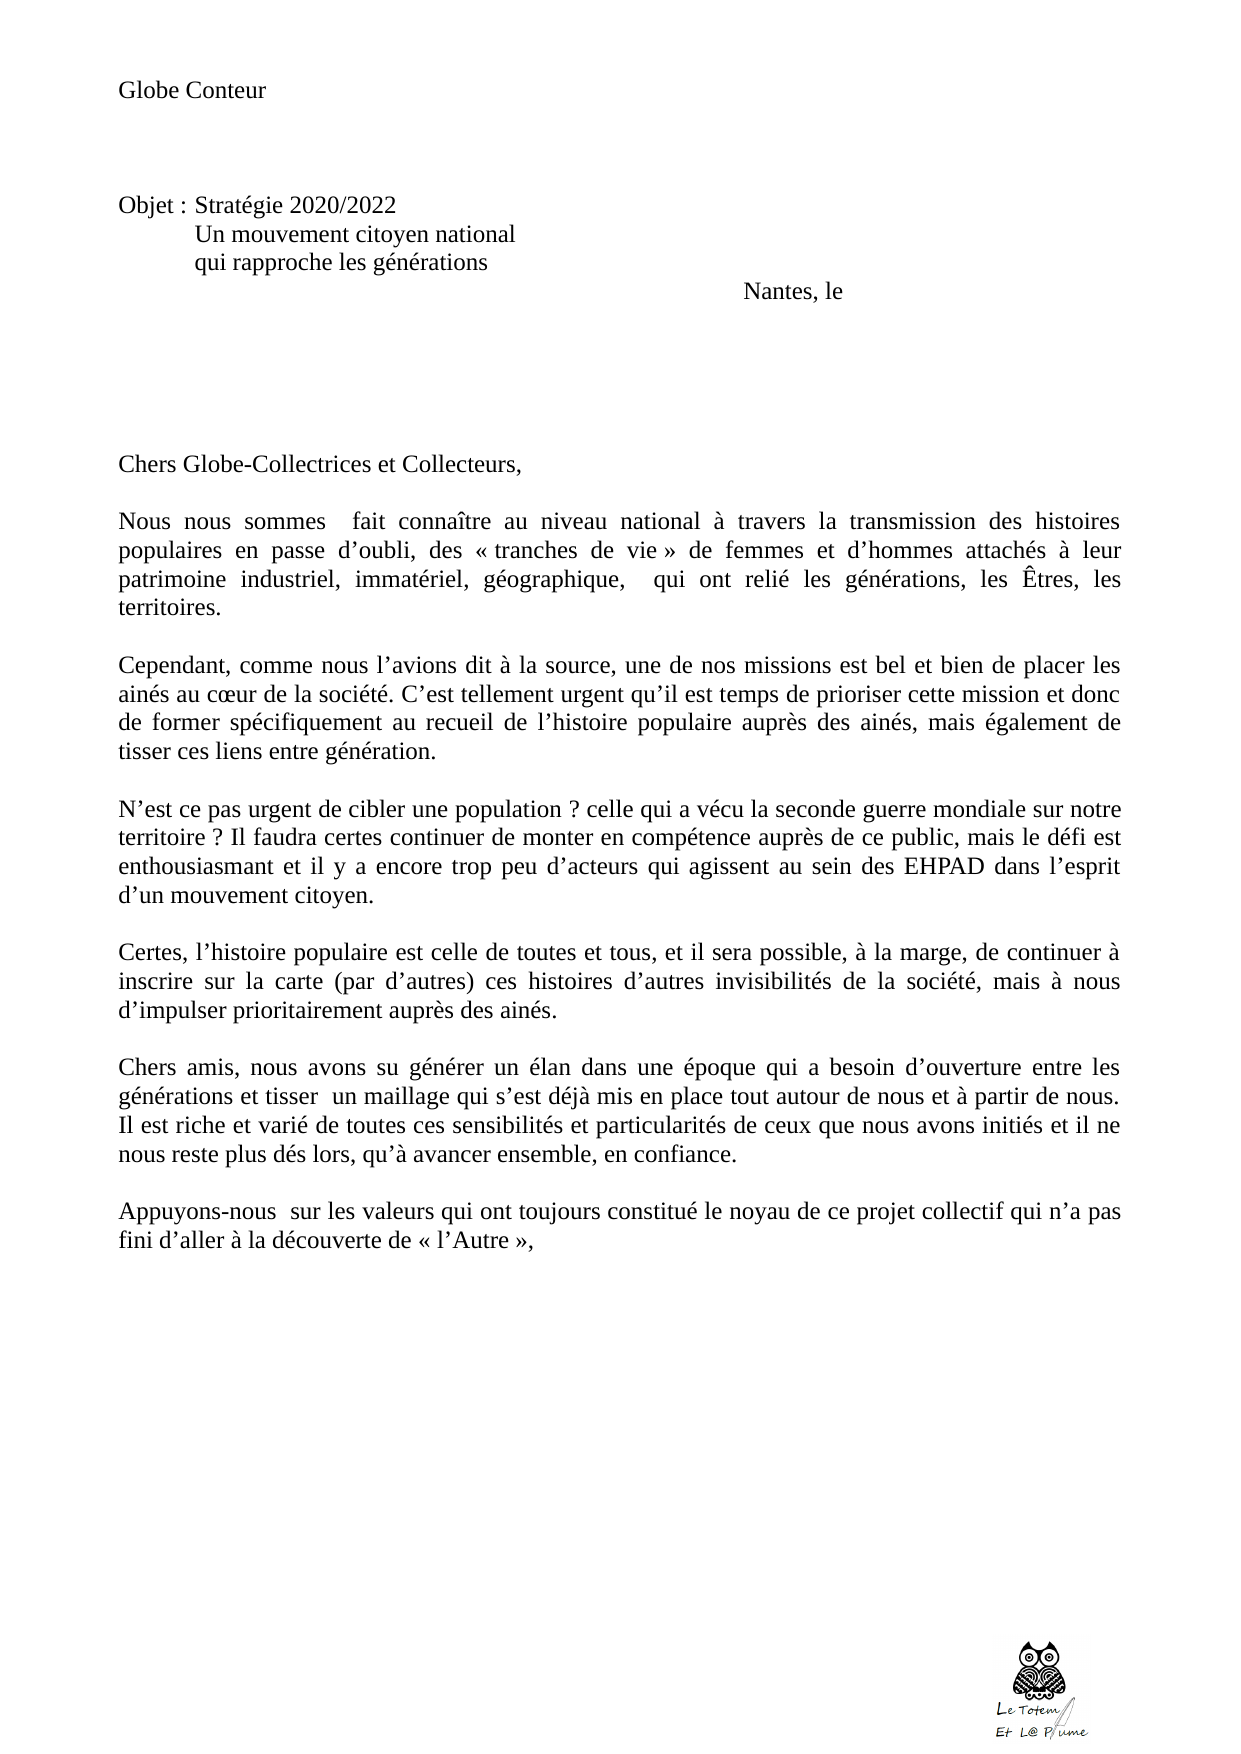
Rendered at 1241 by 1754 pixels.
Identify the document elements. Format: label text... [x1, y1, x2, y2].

text Chers amis, nous avons su générer un élan dans une époque qui a besoin d’ouverture entre les générations et tisser un maillage qui s’est déjà mis en place tout autour de nous et à partir de nous. Il est riche et varié de toutes ces sensibilités et particularités de ceux que nous avons initiés et il ne nous reste plus dés lors, qu’à avancer ensemble, en confiance. [118, 1052, 1122, 1167]
text Nantes, le [118, 276, 1122, 305]
text Un mouvement citoyen national [118, 219, 1122, 247]
text Certes, l’histoire populaire est celle de toutes et tous, et il sera possible, à la marge, de continuer à inscrire sur la carte (par d’autres) ces histoires d’autres invisibilités de la société, mais à nous d’impulser prioritairement auprès des ainés. [118, 937, 1122, 1024]
text Globe Conteur [118, 75, 1122, 104]
text Cependant, comme nous l’avions dit à la source, une de nos missions est bel et bien de placer les ainés au cœur de la société. C’est tellement urgent qu’il est temps de prioriser cette mission et donc de former spécifiquement au recueil de l’histoire populaire auprès des ainés, mais également de tisser ces liens entre génération. [118, 650, 1122, 765]
text Chers Globe-Collectrices et Collecteurs, [118, 449, 1122, 477]
text N’est ce pas urgent de cibler une population ? celle qui a vécu la seconde guerre mondiale sur notre territoire ? Il faudra certes continuer de monter en compétence auprès de ce public, mais le défi est enthousiasmant et il y a encore trop peu d’acteurs qui agissent au sein des EHPAD dans l’esprit d’un mouvement citoyen. [118, 794, 1122, 909]
text qui rapproche les générations [118, 247, 1122, 276]
text Objet : Stratégie 2020/2022 [118, 190, 1122, 219]
text Nous nous sommes fait connaître au niveau national à travers la transmission des histoires populaires en passe d’oubli, des « tranches de vie » de femmes et d’hommes attachés à leur patrimoine industriel, immatériel, géographique, qui ont relié les générations, les Êtres, les territoires. [118, 506, 1122, 621]
text Appuyons-nous sur les valeurs qui ont toujours constitué le noyau de ce projet collectif qui n’a pas fini d’aller à la découverte de « l’Autre », [118, 1196, 1122, 1254]
